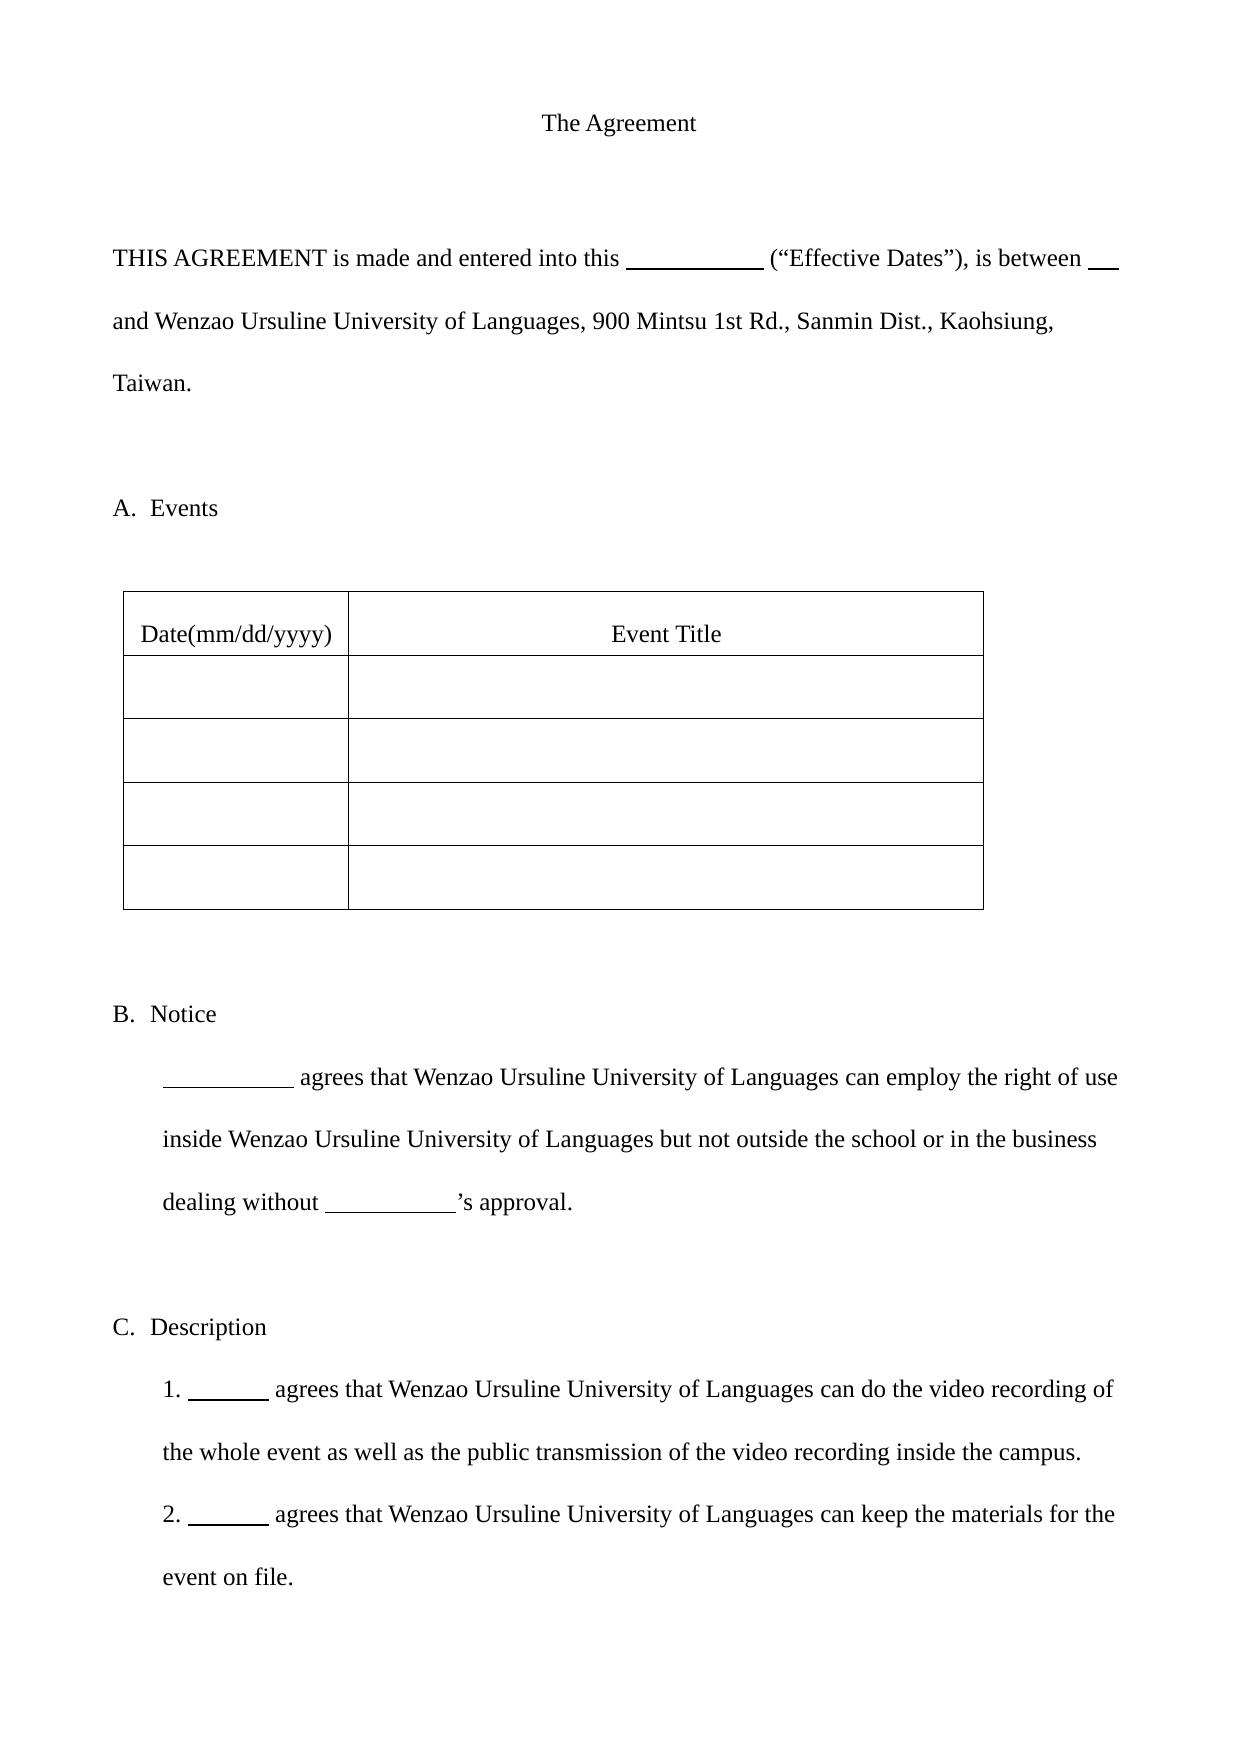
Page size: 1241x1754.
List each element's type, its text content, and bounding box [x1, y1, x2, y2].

list Notice [112, 972, 1125, 1035]
table_cell [349, 656, 983, 718]
text 1. agrees that Wenzao Ursuline University of Languages can do the video recording of the whole event as well as the public transmission of the video recording inside the campus. [162, 1347, 1125, 1472]
text agrees that Wenzao Ursuline University of Languages can employ the right of use inside Wenzao Ursuline University of Languages but not outside the school or in the business dealing without ’s approval. [162, 1035, 1125, 1222]
table_cell [124, 846, 348, 909]
list Description [112, 1285, 1125, 1347]
text The Agreement [112, 81, 1125, 143]
table_header Date(mm/dd/yyyy) [124, 592, 348, 654]
text THIS AGREEMENT is made and entered into this (“Effective Dates”), is between and Wenzao Ursuline University of Languages, 900 Mintsu 1st Rd., Sanmin Dist., Kaohsiung, Taiwan. [112, 216, 1125, 403]
table_cell [124, 719, 348, 782]
table_cell [349, 719, 983, 782]
table_cell [349, 783, 983, 845]
table_cell [349, 846, 983, 909]
text 2. agrees that Wenzao Ursuline University of Languages can keep the materials for the event on file. [162, 1472, 1125, 1597]
table_cell [124, 656, 348, 718]
table_cell [124, 783, 348, 845]
table_header Event Title [349, 592, 983, 654]
list Events [112, 466, 1125, 528]
